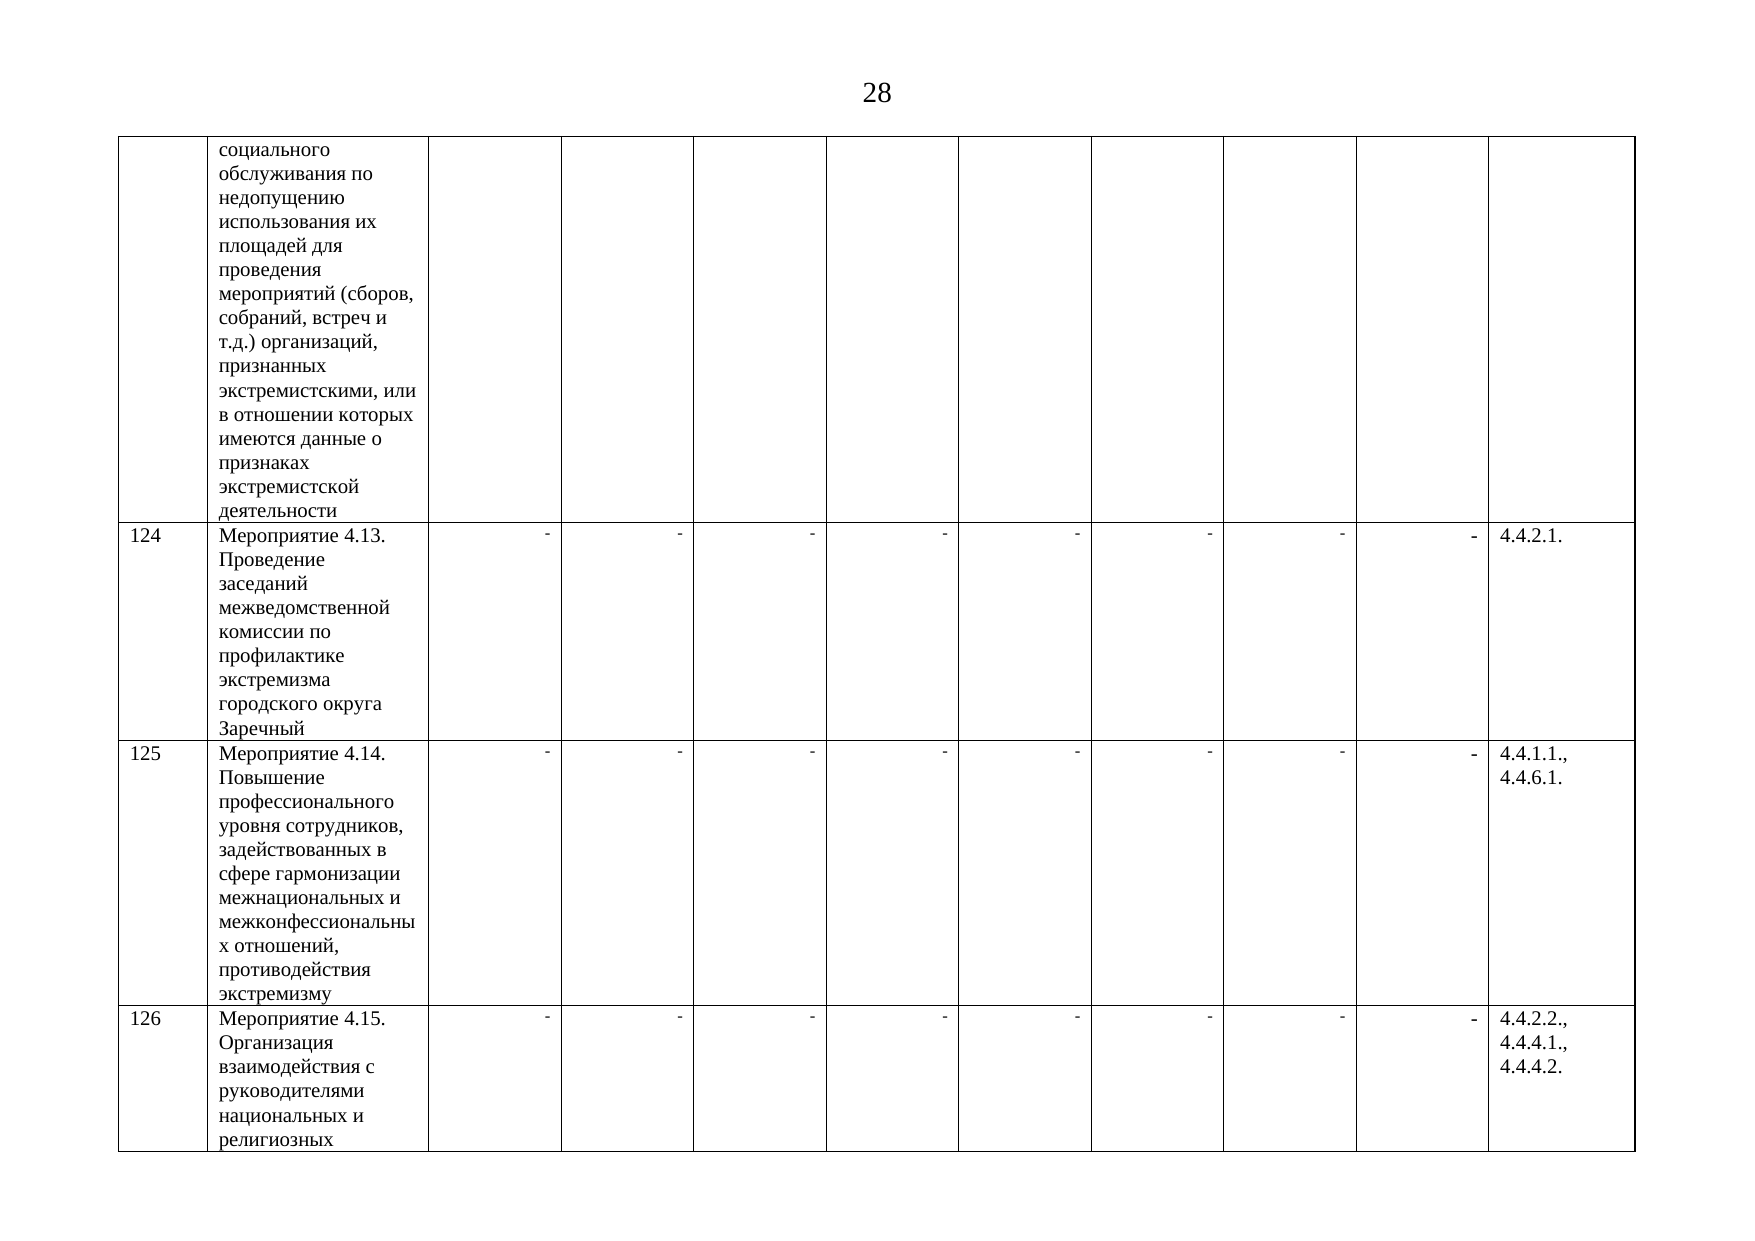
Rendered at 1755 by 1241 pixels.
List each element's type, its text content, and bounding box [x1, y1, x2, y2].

table_cell - [1092, 1006, 1223, 1151]
table_cell - [562, 523, 693, 739]
table_cell - [1357, 1006, 1488, 1151]
table_cell - [1357, 523, 1488, 739]
table_cell - [429, 741, 561, 1005]
table_cell 4.4.2.1. [1489, 523, 1634, 739]
table_cell социального обслуживания по недопущению использования их площадей для проведения мероприятий (сборов, собраний, встреч и т.д.) организаций, признанных экстремистскими, или в отношении которых имеются данные о признаках экстремистской деятельности [208, 137, 428, 522]
table_cell - [562, 137, 693, 522]
table_cell - [1092, 523, 1223, 739]
table_cell 126 [119, 1006, 207, 1151]
table_cell - [429, 1006, 561, 1151]
table_cell [1489, 137, 1634, 522]
table_cell - [1092, 137, 1223, 522]
table_cell - [827, 137, 958, 522]
table_cell - [562, 1006, 693, 1151]
table_cell Мероприятие 4.13. Проведение заседаний межведомственной комиссии по профилактике экстремизма городского округа Заречный [208, 523, 428, 739]
table_cell - [562, 741, 693, 1005]
table_cell - [959, 523, 1091, 739]
table_cell 4.4.2.2., 4.4.4.1., 4.4.4.2. [1489, 1006, 1634, 1151]
table_cell - [694, 523, 826, 739]
table_cell - [1357, 137, 1488, 522]
table_cell - [1357, 741, 1488, 1005]
table_cell - [959, 1006, 1091, 1151]
table_cell - [694, 137, 826, 522]
table_cell - [959, 137, 1091, 522]
table_cell Мероприятие 4.14. Повышение профессионального уровня сотрудников, задействованных в сфере гармонизации межнациональных и межконфессиональных отношений, противодействия экстремизму [208, 741, 428, 1005]
table_cell [119, 137, 207, 522]
table_cell 125 [119, 741, 207, 1005]
table_cell - [429, 137, 561, 522]
table_cell - [694, 741, 826, 1005]
table_cell - [694, 1006, 826, 1151]
table_cell - [959, 741, 1091, 1005]
table_cell - [429, 523, 561, 739]
table_cell - [1224, 741, 1356, 1005]
table_cell - [1224, 523, 1356, 739]
table_cell - [1092, 741, 1223, 1005]
table_cell Мероприятие 4.15. Организация взаимодействия с руководителями национальных и религиозных [208, 1006, 428, 1151]
table_cell - [1224, 1006, 1356, 1151]
table_cell - [827, 1006, 958, 1151]
table_cell - [827, 523, 958, 739]
table_cell - [1224, 137, 1356, 522]
table_cell 124 [119, 523, 207, 739]
table_cell - [827, 741, 958, 1005]
table_cell 4.4.1.1., 4.4.6.1. [1489, 741, 1634, 1005]
